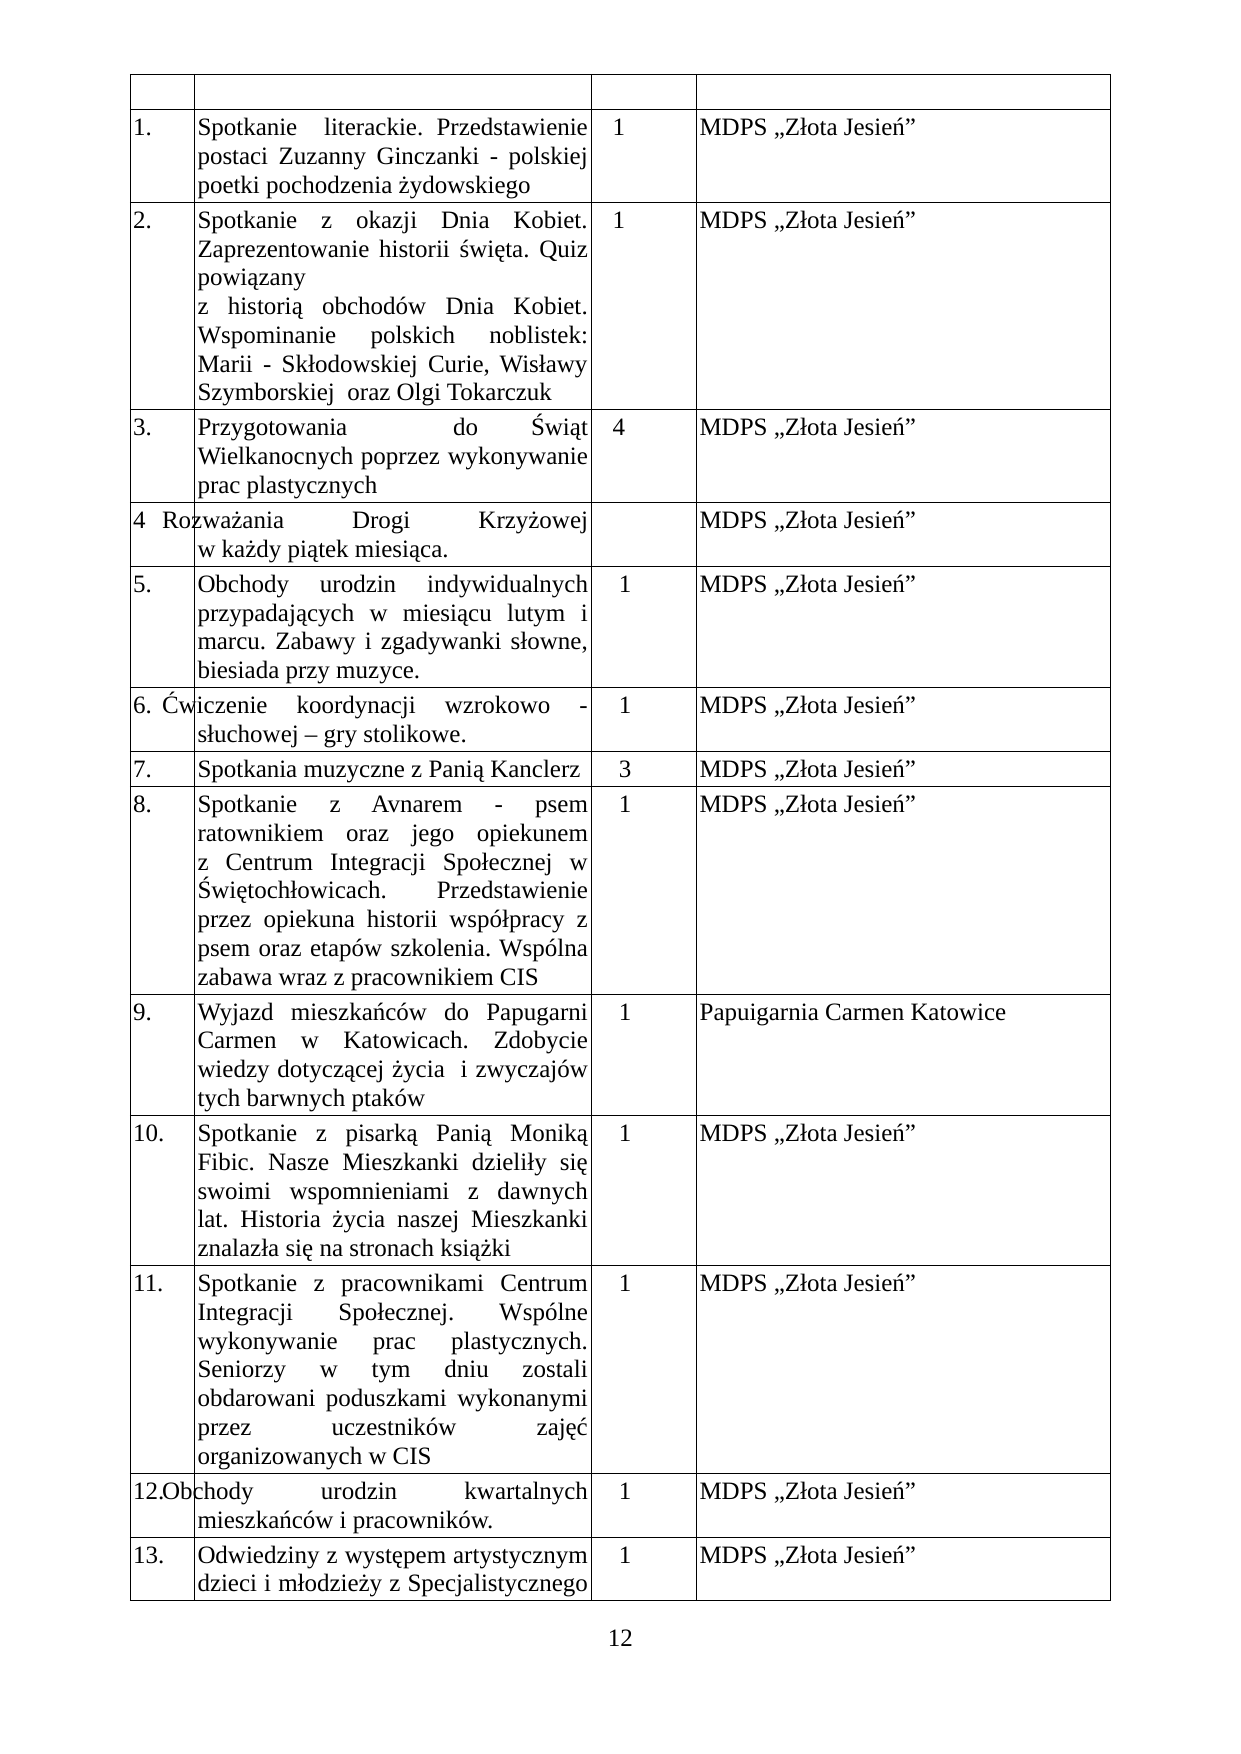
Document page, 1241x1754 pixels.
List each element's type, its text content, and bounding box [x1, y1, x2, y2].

table_header [195, 75, 591, 109]
table_cell 1 [592, 567, 696, 687]
table_cell MDPS „Złota Jesień” [697, 752, 1110, 786]
table_cell MDPS „Złota Jesień” [697, 1116, 1110, 1265]
table_cell 6. [131, 688, 194, 751]
table_cell 10. [131, 1116, 194, 1265]
table_cell Rozważania Drogi Krzyżowej w każdy piątek miesiąca. [195, 503, 591, 566]
table_cell MDPS „Złota Jesień” [697, 688, 1110, 751]
table_cell Spotkanie z Avnarem - psem ratownikiem oraz jego opiekunem z Centrum Integracji Społecznej w Świętochłowicach. Przedstawienie przez opiekuna historii współpracy z psem oraz etapów szkolenia. Wspólna zabawa wraz z pracownikiem CIS [195, 787, 591, 993]
table_cell 2. [131, 203, 194, 409]
table_cell Spotkanie literackie. Przedstawienie postaci Zuzanny Ginczanki - polskiej poetki pochodzenia żydowskiego [195, 110, 591, 201]
table_cell 1 [592, 995, 696, 1115]
table_cell Spotkania muzyczne z Panią Kanclerz [195, 752, 591, 786]
table_cell MDPS „Złota Jesień” [697, 787, 1110, 993]
table_cell 1 [592, 787, 696, 993]
table_cell Spotkanie z pisarką Panią Moniką Fibic. Nasze Mieszkanki dzieliły się swoimi wspomnieniami z dawnych lat. Historia życia naszej Mieszkanki znalazła się na stronach książki [195, 1116, 591, 1265]
table_cell 12. [131, 1474, 194, 1536]
table_cell 1 [592, 110, 696, 201]
table_cell 1. [131, 110, 194, 201]
table_cell 3 [592, 752, 696, 786]
table_cell MDPS „Złota Jesień” [697, 503, 1110, 566]
table_cell Wyjazd mieszkańców do Papugarni Carmen w Katowicach. Zdobycie wiedzy dotyczącej życia i zwyczajów tych barwnych ptaków [195, 995, 591, 1115]
table_cell 1 [592, 203, 696, 409]
table_cell Obchody urodzin kwartalnych mieszkańców i pracowników. [195, 1474, 591, 1536]
table_cell 7. [131, 752, 194, 786]
table_cell Spotkanie z okazji Dnia Kobiet. Zaprezentowanie historii święta. Quiz powiązany z historią obchodów Dnia Kobiet. Wspominanie polskich noblistek: Marii - Skłodowskiej Curie, Wisławy Szymborskiej oraz Olgi Tokarczuk [195, 203, 591, 409]
table_header [131, 75, 194, 109]
table_cell 11. [131, 1266, 194, 1472]
table_cell MDPS „Złota Jesień” [697, 567, 1110, 687]
table_cell 8. [131, 787, 194, 993]
table_cell Spotkanie z pracownikami Centrum Integracji Społecznej. Wspólne wykonywanie prac plastycznych. Seniorzy w tym dniu zostali obdarowani poduszkami wykonanymi przez uczestników zajęć organizowanych w CIS [195, 1266, 591, 1472]
table_cell Papuigarnia Carmen Katowice [697, 995, 1110, 1115]
table_cell 9. [131, 995, 194, 1115]
table_cell 3. [131, 410, 194, 502]
table_cell [592, 503, 696, 566]
table_cell MDPS „Złota Jesień” [697, 1538, 1110, 1600]
table_cell 1 [592, 1266, 696, 1472]
table_cell 1 [592, 1538, 696, 1600]
table_cell Ćwiczenie koordynacji wzrokowo - słuchowej – gry stolikowe. [195, 688, 591, 751]
table_cell MDPS „Złota Jesień” [697, 203, 1110, 409]
table_header [592, 75, 696, 109]
table_cell Odwiedziny z występem artystycznym dzieci i młodzieży z Specjalistycznego [195, 1538, 591, 1600]
table_cell 4 [592, 410, 696, 502]
table_cell 5. [131, 567, 194, 687]
table_cell Obchody urodzin indywidualnych przypadających w miesiącu lutym i marcu. Zabawy i zgadywanki słowne, biesiada przy muzyce. [195, 567, 591, 687]
table_cell MDPS „Złota Jesień” [697, 410, 1110, 502]
table_cell MDPS „Złota Jesień” [697, 1474, 1110, 1536]
table_cell MDPS „Złota Jesień” [697, 1266, 1110, 1472]
table_cell 1 [592, 688, 696, 751]
table_header [697, 75, 1110, 109]
table_cell 1 [592, 1116, 696, 1265]
table_cell 13. [131, 1538, 194, 1600]
table_cell 1 [592, 1474, 696, 1536]
table_cell 4 [131, 503, 194, 566]
table_cell MDPS „Złota Jesień” [697, 110, 1110, 201]
table_cell Przygotowania do Świąt Wielkanocnych poprzez wykonywanie prac plastycznych [195, 410, 591, 502]
